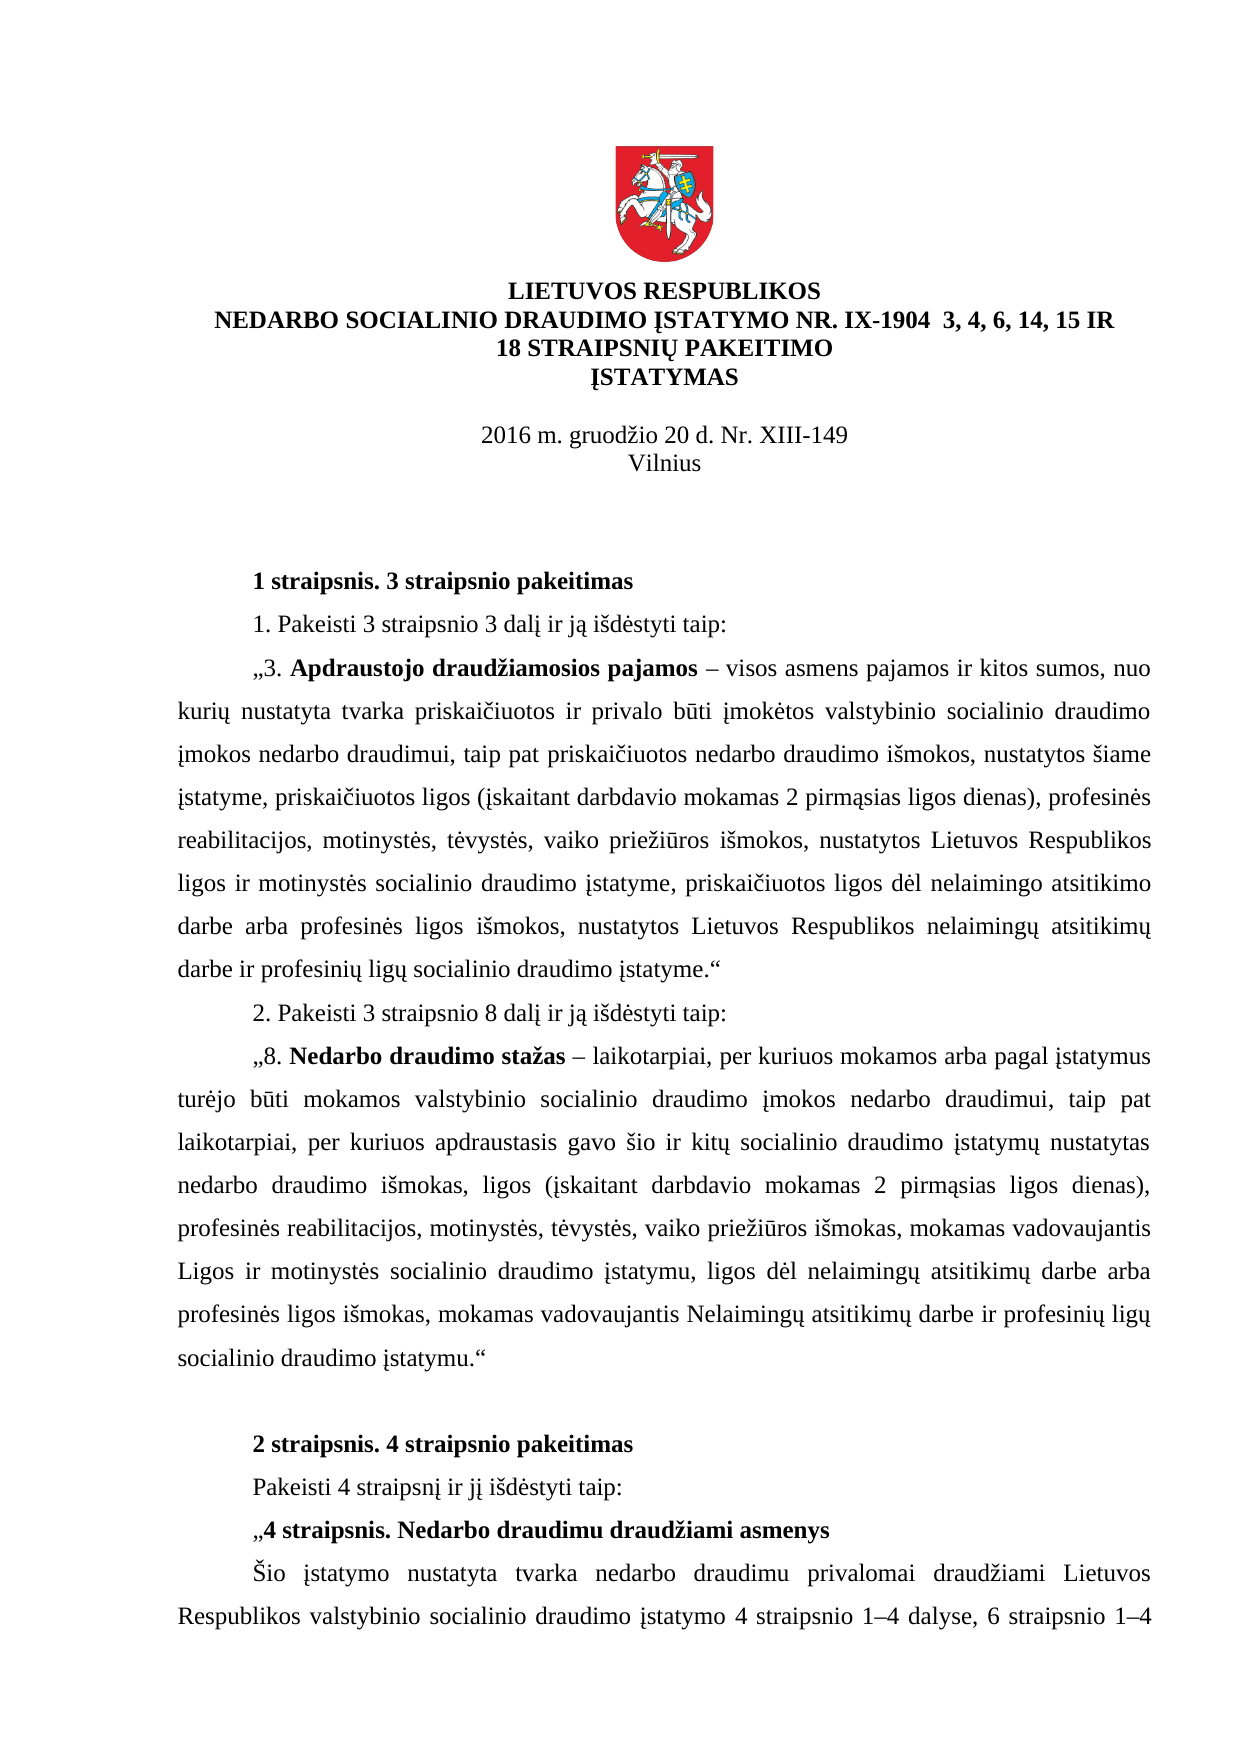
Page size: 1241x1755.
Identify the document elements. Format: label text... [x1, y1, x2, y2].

text 2. Pakeisti 3 straipsnio 8 dalį ir ją išdėstyti taip: [177, 998, 1152, 1026]
text „8. Nedarbo draudimo stažas – laikotarpiai, per kuriuos mokamos arba pagal įstatymus turėjo būti mokamos valstybinio socialinio draudimo įmokos nedarbo draudimui, taip pat laikotarpiai, per kuriuos apdraustasis gavo šio ir kitų socialinio draudimo įstatymų nustatytas nedarbo draudimo išmokas, ligos (įskaitant darbdavio mokamas 2 pirmąsias ligos dienas), profesinės reabilitacijos, motinystės, tėvystės, vaiko priežiūros išmokas, mokamas vadovaujantis Ligos ir motinystės socialinio draudimo įstatymu, ligos dėl nelaimingų atsitikimų darbe arba profesinės ligos išmokas, mokamas vadovaujantis Nelaimingų atsitikimų darbe ir profesinių ligų socialinio draudimo įstatymu.“ [177, 1041, 1152, 1371]
text Pakeisti 4 straipsnį ir jį išdėstyti taip: [177, 1472, 1152, 1501]
text „4 straipsnis. Nedarbo draudimu draudžiami asmenys [177, 1515, 1152, 1544]
text ĮSTATYMAS [177, 362, 1152, 391]
text Vilnius [177, 448, 1152, 477]
text Šio įstatymo nustatyta tvarka nedarbo draudimu privalomai draudžiami Lietuvos Respublikos valstybinio socialinio draudimo įstatymo 4 straipsnio 1–4 dalyse, 6 straipsnio 1–4 [177, 1558, 1152, 1630]
text LIETUVOS RESPUBLIKOS [177, 276, 1152, 305]
text 1 straipsnis. 3 straipsnio pakeitimas [177, 566, 1152, 595]
text 1. Pakeisti 3 straipsnio 3 dalį ir ją išdėstyti taip: [177, 609, 1152, 638]
text „3. Apdraustojo draudžiamosios pajamos – visos asmens pajamos ir kitos sumos, nuo kurių nustatyta tvarka priskaičiuotos ir privalo būti įmokėtos valstybinio socialinio draudimo įmokos nedarbo draudimui, taip pat priskaičiuotos nedarbo draudimo išmokos, nustatytos šiame įstatyme, priskaičiuotos ligos (įskaitant darbdavio mokamas 2 pirmąsias ligos dienas), profesinės reabilitacijos, motinystės, tėvystės, vaiko priežiūros išmokos, nustatytos Lietuvos Respublikos ligos ir motinystės socialinio draudimo įstatyme, priskaičiuotos ligos dėl nelaimingo atsitikimo darbe arba profesinės ligos išmokos, nustatytos Lietuvos Respublikos nelaimingų atsitikimų darbe ir profesinių ligų socialinio draudimo įstatyme.“ [177, 653, 1152, 983]
text 2016 m. gruodžio 20 d. Nr. XIII-149 [177, 420, 1152, 448]
text NEDARBO SOCIALINIO DRAUDIMO ĮSTATYMO NR. IX-1904 3, 4, 6, 14, 15 IR 18 STRAIPSNIŲ PAKEITIMO [177, 305, 1152, 362]
text 2 straipsnis. 4 straipsnio pakeitimas [177, 1429, 1152, 1458]
